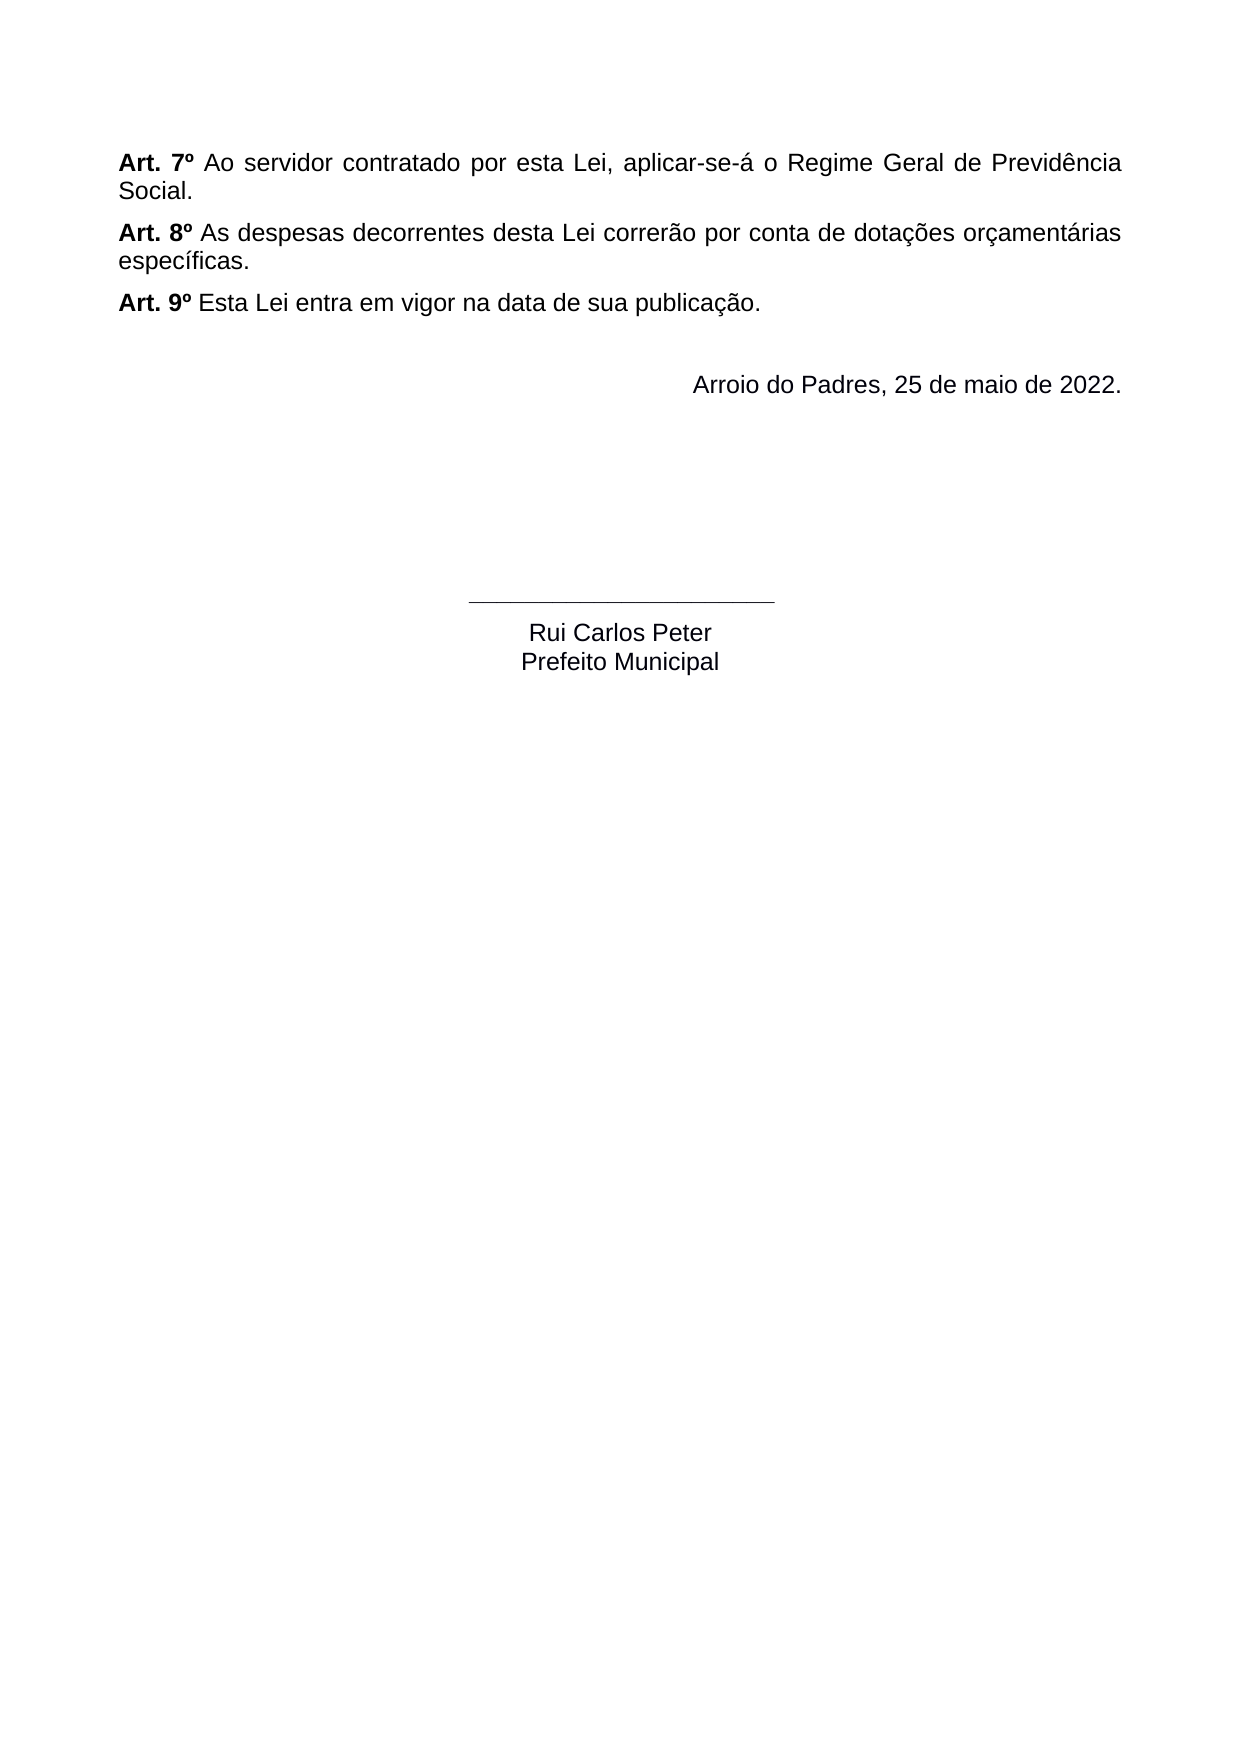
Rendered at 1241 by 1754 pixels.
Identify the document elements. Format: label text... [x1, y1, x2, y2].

text ______________________ [118, 577, 1122, 605]
text Arroio do Padres, 25 de maio de 2022. [118, 370, 1122, 399]
text Art. 7º Ao servidor contratado por esta Lei, aplicar-se-á o Regime Geral de Previdência Social. [118, 148, 1122, 205]
text Rui Carlos Peter [118, 618, 1122, 647]
text Prefeito Municipal [118, 647, 1122, 676]
text Art. 8º As despesas decorrentes desta Lei correrão por conta de dotações orçamentárias específicas. [118, 218, 1122, 275]
text Art. 9º Esta Lei entra em vigor na data de sua publicação. [118, 288, 1122, 316]
